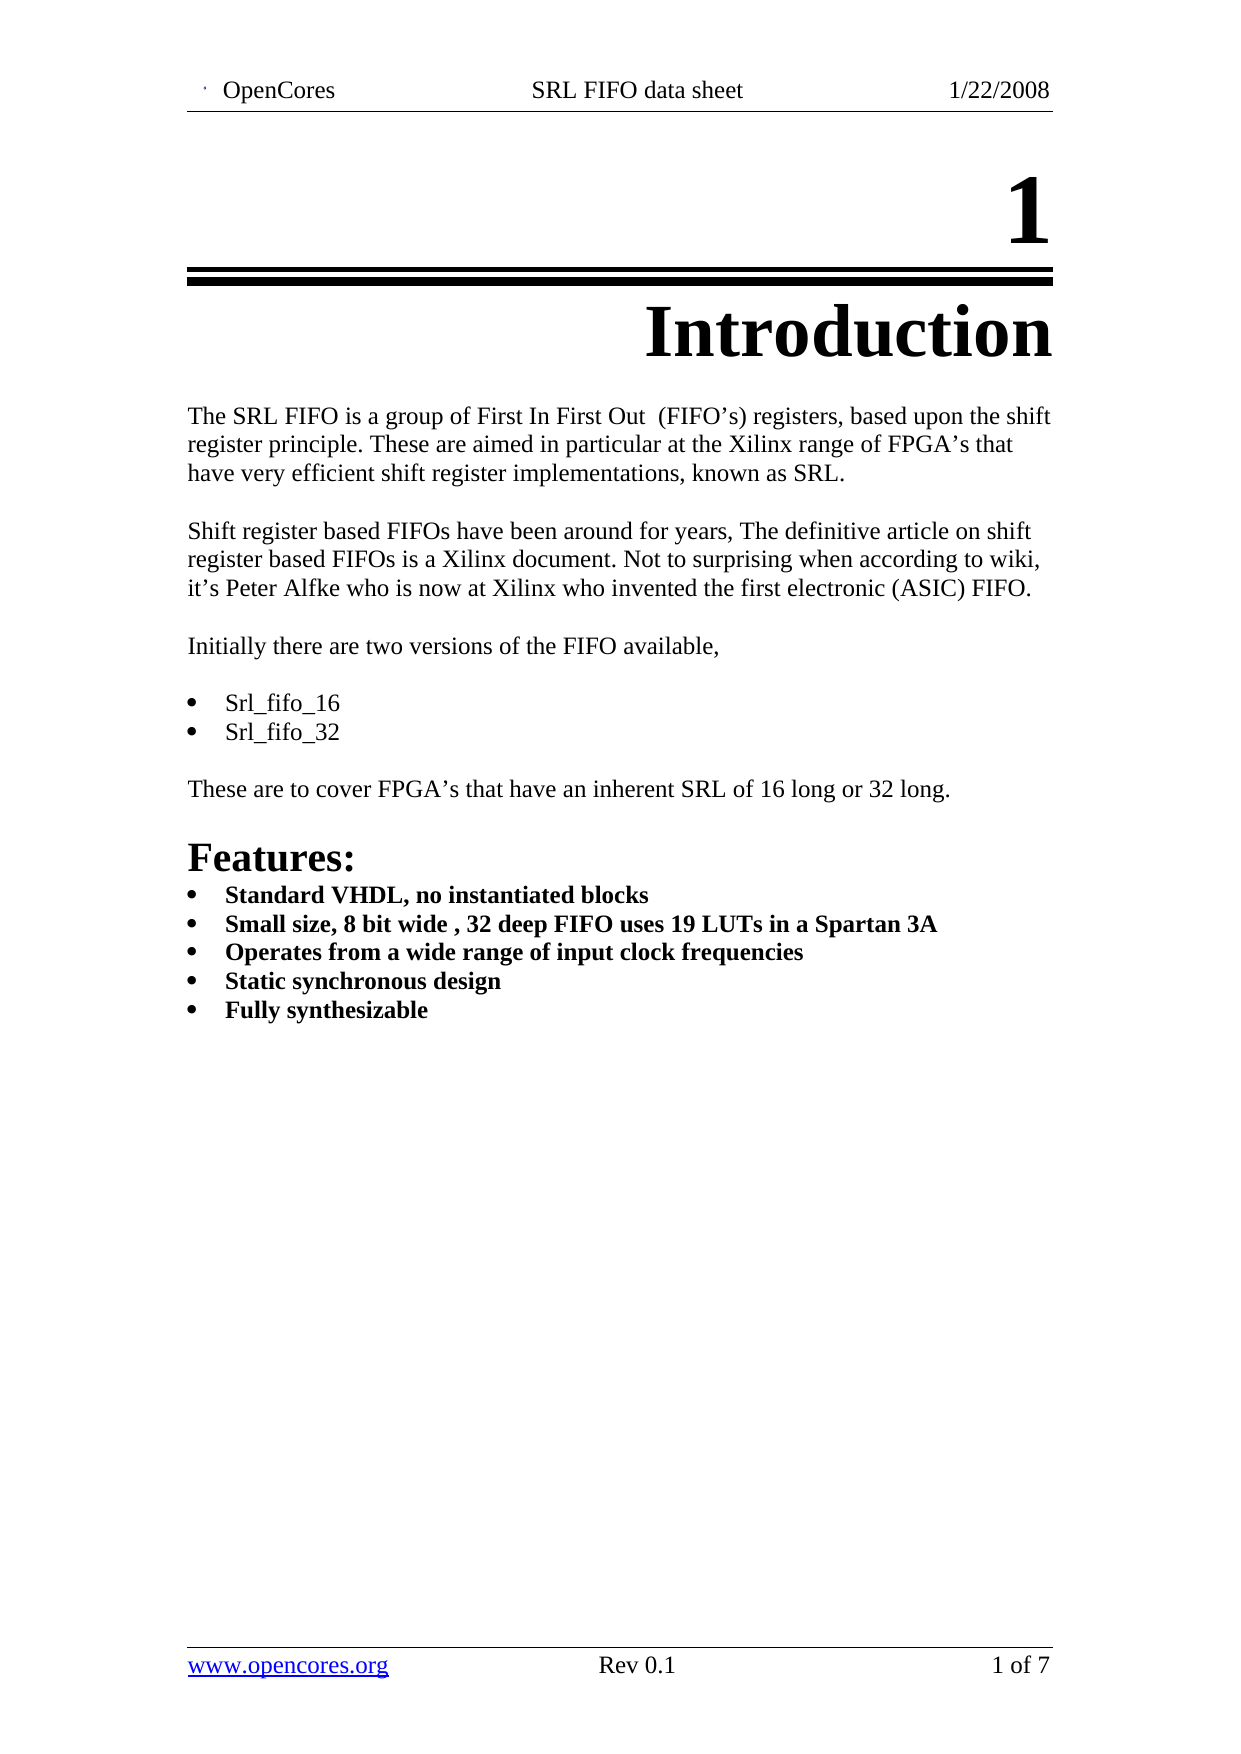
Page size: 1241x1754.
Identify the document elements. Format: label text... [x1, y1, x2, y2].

text The SRL FIFO is a group of First In First Out (FIFO’s) registers, based upon the shift register principle. These are aimed in particular at the Xilinx range of FPGA’s that have very efficient shift register implementations, known as SRL. [187, 401, 1053, 487]
list Small size, 8 bit wide , 32 deep FIFO uses 19 LUTs in a Spartan 3A [187, 909, 1053, 937]
list Fully synthesizable [187, 995, 1053, 1024]
list Srl_fifo_32 [187, 717, 1053, 746]
text Features: [187, 832, 1053, 880]
text Introduction [187, 286, 1053, 372]
list Standard VHDL, no instantiated blocks [187, 880, 1053, 909]
text Initially there are two versions of the FIFO available, [187, 631, 1053, 659]
list Operates from a wide range of input clock frequencies [187, 937, 1053, 966]
list Srl_fifo_16 [187, 688, 1053, 717]
list Static synchronous design [187, 966, 1053, 995]
subtitle 1 [187, 150, 1053, 267]
subtitle [187, 272, 1053, 277]
text Shift register based FIFOs have been around for years, The definitive article on shift register based FIFOs is a Xilinx document. Not to surprising when according to wiki, it’s Peter Alfke who is now at Xilinx who invented the first electronic (ASIC) FIFO. [187, 516, 1053, 602]
text These are to cover FPGA’s that have an inherent SRL of 16 long or 32 long. [187, 774, 1053, 803]
